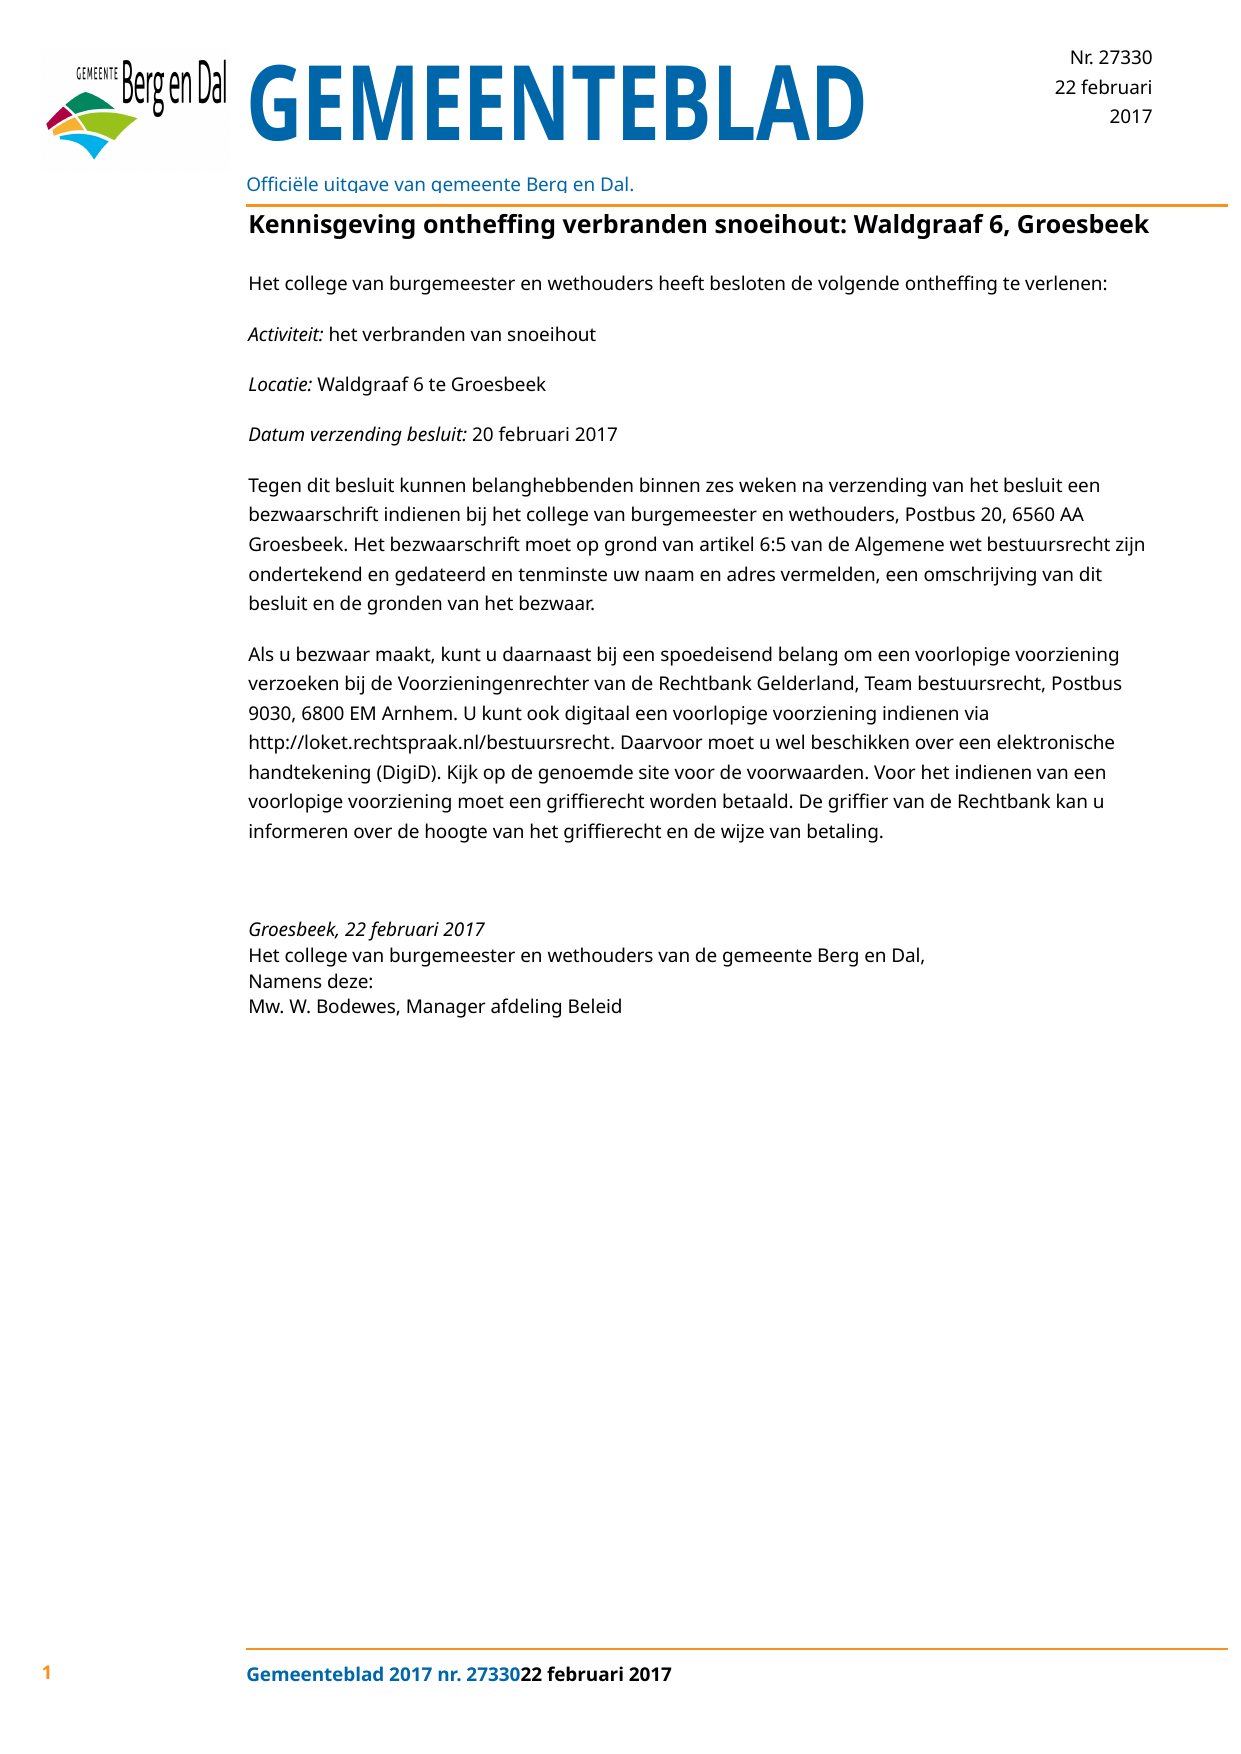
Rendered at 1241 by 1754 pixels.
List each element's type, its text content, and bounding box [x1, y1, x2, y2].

text Tegen dit besluit kunnen belanghebbenden binnen zes weken na verzending van het besluit een bezwaarschrift indienen bij het college van burgemeester en wethouders, Postbus 20, 6560 AA Groesbeek. Het bezwaarschrift moet op grond van artikel 6:5 van de Algemene wet bestuursrecht zijn ondertekend en gedateerd en tenminste uw naam en adres vermelden, een omschrijving van dit besluit en de gronden van het bezwaar. [248, 472, 1152, 616]
text Namens deze: [248, 968, 1152, 994]
text Het college van burgemeester en wethouders heeft besloten de volgende ontheffing te verlenen: [248, 270, 1152, 296]
text Als u bezwaar maakt, kunt u daarnaast bij een spoedeisend belang om een voorlopige voorziening verzoeken bij de Voorzieningenrechter van de Rechtbank Gelderland, Team bestuursrecht, Postbus 9030, 6800 EM Arnhem. U kunt ook digitaal een voorlopige voorziening indienen via http://loket.rechtspraak.nl/bestuursrecht. Daarvoor moet u wel beschikken over een elektronische handtekening (DigiD). Kijk op de genoemde site voor de voorwaarden. Voor het indienen van een voorlopige voorziening moet een griffierecht worden betaald. De griffier van de Rechtbank kan u informeren over de hoogte van het griffierecht en de wijze van betaling. [248, 641, 1152, 844]
text Het college van burgemeester en wethouders van de gemeente Berg en Dal, [248, 942, 1152, 968]
text Activiteit: het verbranden van snoeihout [248, 321, 1152, 346]
text Mw. W. Bodewes, Manager afdeling Beleid [248, 994, 1152, 1019]
text Locatie: Waldgraaf 6 te Groesbeek [248, 371, 1152, 397]
text Kennisgeving ontheffing verbranden snoeihout: Waldgraaf 6, Groesbeek [248, 207, 1152, 241]
text Groesbeek, 22 februari 2017 [248, 916, 1152, 942]
text Datum verzending besluit: 20 februari 2017 [248, 422, 1152, 447]
picture [41, 47, 231, 172]
